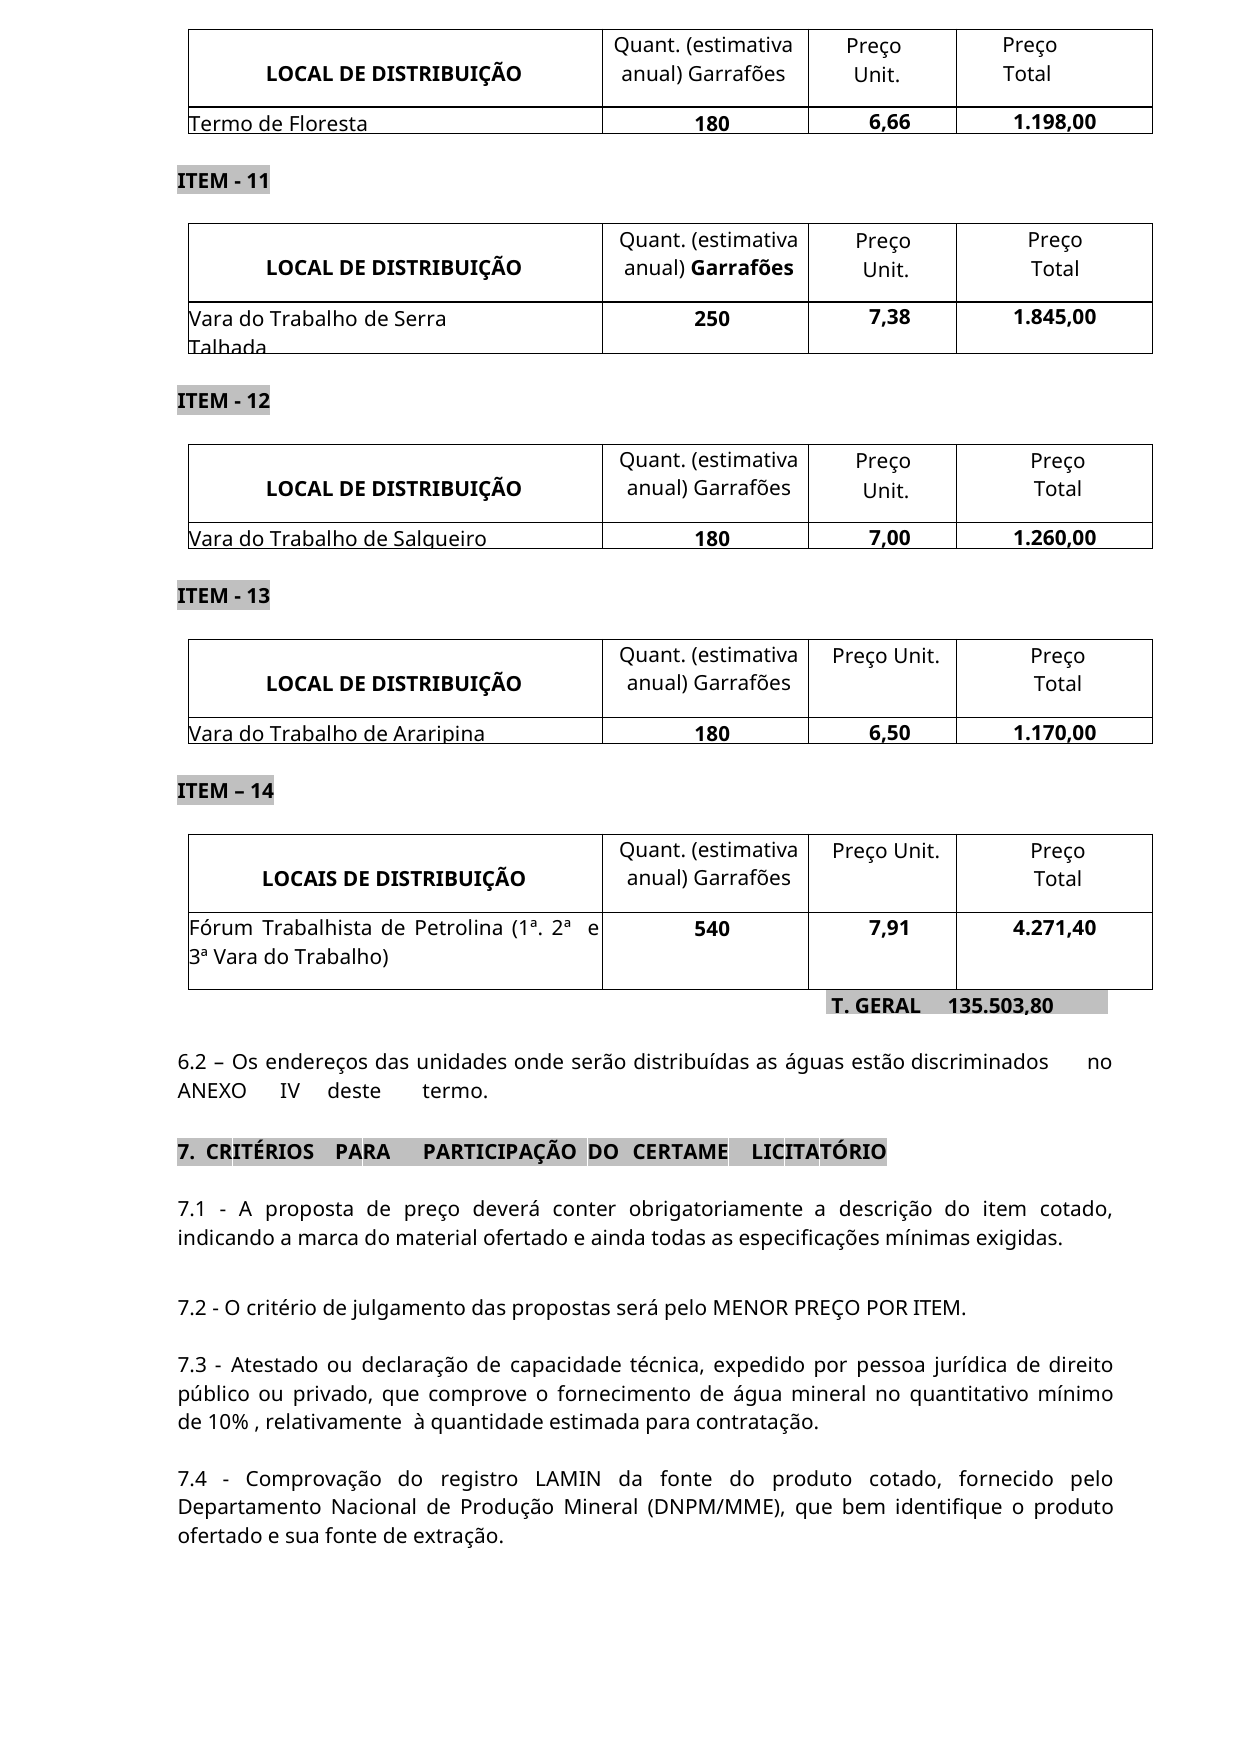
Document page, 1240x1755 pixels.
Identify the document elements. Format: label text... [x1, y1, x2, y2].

table_header LOCAL DE DISTRIBUIÇÃO [189, 224, 602, 301]
table_cell 540 [603, 913, 808, 989]
text ITEM - 11 [177, 164, 1121, 194]
table_header Preço Unit. [809, 30, 956, 106]
table_header Quant. (estimativa anual) Garrafões [603, 30, 808, 106]
text 6.2 – Os endereços das unidades onde serão distribuídas as águas estão discriminados no ANEXO IV deste termo. [177, 1047, 1113, 1104]
table_header Preço Total [957, 445, 1152, 522]
table_header LOCAL DE DISTRIBUIÇÃO [189, 640, 602, 717]
table_header Quant. (estimativa anual) Garrafões [603, 445, 808, 522]
text 7.4 - Comprovação do registro LAMIN da fonte do produto cotado, fornecido pelo Departamento Nacional de Produção Mineral (DNPM/MME), que bem identifique o produto ofertado e sua fonte de extração. [177, 1464, 1113, 1549]
text ITEM – 14 [177, 775, 1121, 805]
table_header Preço Unit. [809, 640, 956, 717]
table_cell 180 180180 [603, 108, 808, 133]
table_cell 7,00 [809, 523, 956, 548]
table_cell 1.260,00 [957, 523, 1152, 548]
table_cell 7,91 [809, 913, 956, 989]
text ITEM - 13 [177, 580, 1121, 610]
table_cell 250 [603, 303, 808, 353]
table_cell 1.170,00 [957, 718, 1152, 743]
table_header LOCAL DE DISTRIBUIÇÃO [189, 30, 602, 106]
table_cell Termo de Floresta [189, 108, 602, 133]
table_cell Fórum Trabalhista de Petrolina (1ª. 2ª e 3ª Vara do Trabalho) [189, 913, 602, 989]
table_header Quant. (estimativa anual) Garrafões [603, 640, 808, 717]
text 7.2 - O critério de julgamento das propostas será pelo MENOR PREÇO POR ITEM. [177, 1293, 1113, 1322]
table_cell 7,38 [809, 303, 956, 353]
table_header Preço Total [957, 224, 1152, 301]
table_cell 1.198,00 [957, 108, 1152, 133]
table_header Preço Unit. [809, 835, 956, 912]
table_header Preço Unit. [809, 224, 956, 301]
table_cell [1108, 990, 1153, 1014]
table_cell Vara do Trabalho de Salgueiro [189, 523, 602, 548]
table_cell 6,66 [809, 108, 956, 133]
text 7.1 - A proposta de preço deverá conter obrigatoriamente a descrição do item cotado, indicando a marca do material ofertado e ainda todas as especificações mínimas exigidas. [177, 1194, 1113, 1251]
table_header Preço Total [957, 835, 1152, 912]
table_cell T. GERAL 135.503,80 144144.144.144.011,90,90 [826, 990, 1108, 1014]
table_cell 4.271,40 [957, 913, 1152, 989]
table_header Preço Total [957, 30, 1152, 106]
table_header Preço Unit. [809, 445, 956, 522]
table_cell 6,50 [809, 718, 956, 743]
table_cell 180 [603, 523, 808, 548]
table_header Quant. (estimativa anual) Garrafões [603, 835, 808, 912]
table_header LOCAIS DE DISTRIBUIÇÃO [189, 835, 602, 912]
table_header LOCAL DE DISTRIBUIÇÃO [189, 445, 602, 522]
table_cell 180 [603, 718, 808, 743]
table_cell Vara do Trabalho de Araripina [189, 718, 602, 743]
table_header Preço Total [957, 640, 1152, 717]
text 7.3 - Atestado ou declaração de capacidade técnica, expedido por pessoa jurídica de direito público ou privado, que comprove o fornecimento de água mineral no quantitativo mínimo de 10% , relativamente à quantidade estimada para contratação. [177, 1350, 1113, 1436]
table_cell Vara do Trabalho de Serra Talhada [189, 303, 602, 353]
table_header Quant. (estimativa anual) Garrafões [603, 224, 808, 301]
text ITEM - 12 [177, 385, 1121, 415]
text 7. CRITÉRIOS PARA PARTICIPAÇÃO DO CERTAME LICITATÓRIO [177, 1137, 1113, 1166]
table_cell 1.845,00 [957, 303, 1152, 353]
table_cell [189, 990, 826, 1014]
